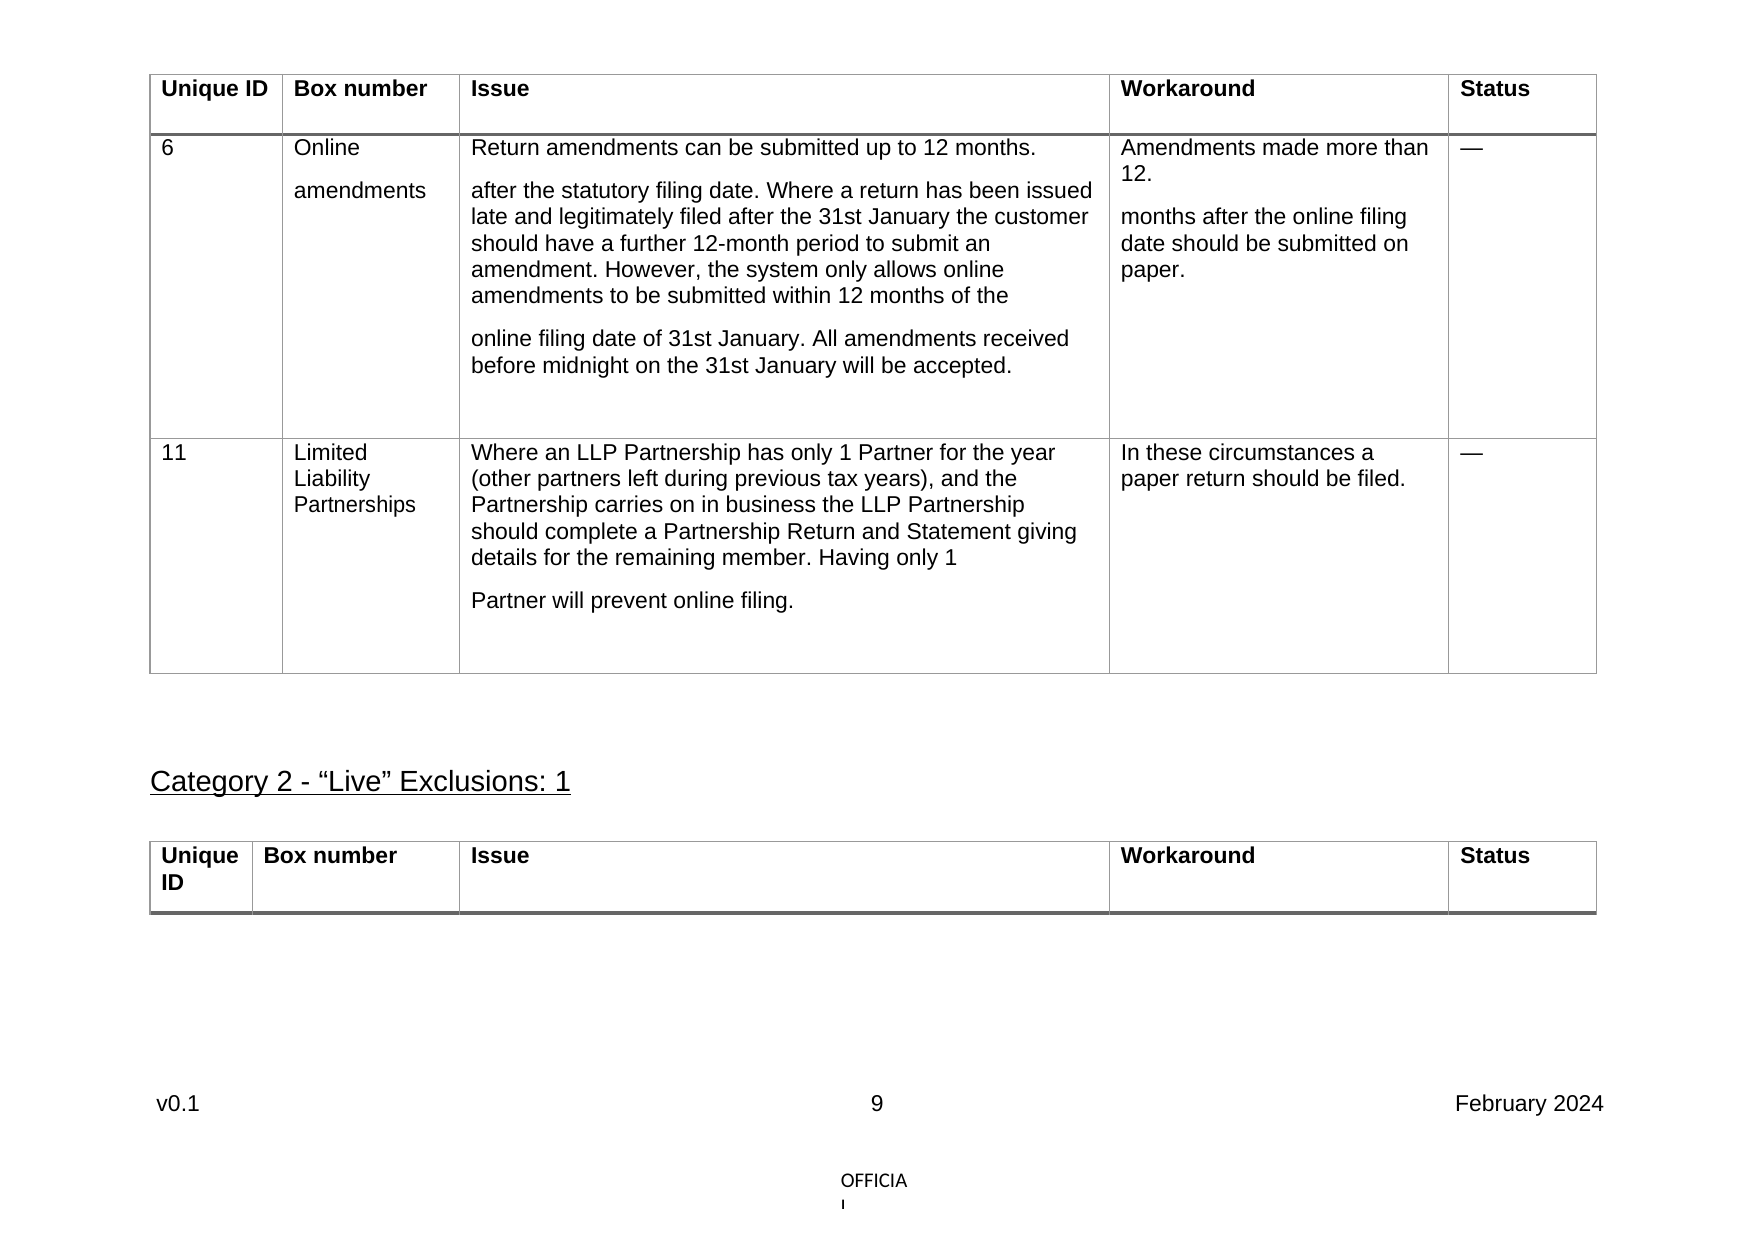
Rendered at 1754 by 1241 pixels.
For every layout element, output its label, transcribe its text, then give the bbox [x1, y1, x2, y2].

table_cell Return amendments can be submitted up to 12 months. after the statutory filing date. Where a return has been issued late and legitimately filed after the 31st January the customer should have a further 12-month period to submit an amendment. However, the system only allows online amendments to be submitted within 12 months of the online filing date of 31st January. All amendments received before midnight on the 31st January will be accepted. [460, 136, 1109, 438]
table_header Unique ID [151, 75, 282, 133]
table_header Workaround [1110, 75, 1448, 133]
table_cell Where an LLP Partnership has only 1 Partner for the year (other partners left during previous tax years), and the Partnership carries on in business the LLP Partnership should complete a Partnership Return and Statement giving details for the remaining member. Having only 1 Partner will prevent online filing. [460, 439, 1109, 673]
table_cell 6 [151, 136, 282, 438]
table_cell — [1449, 439, 1596, 673]
table_cell Amendments made more than 12. months after the online filing date should be submitted on paper. [1110, 136, 1448, 438]
subtitle Category 2 - “Live” Exclusions: 1 [150, 764, 1604, 798]
table_header Unique ID [151, 842, 252, 911]
table_header Box number [283, 75, 459, 133]
table_cell Limited Liability Partnerships [283, 439, 459, 673]
table_header Status [1449, 842, 1596, 911]
table_header Issue [460, 75, 1109, 133]
table_header Workaround [1110, 842, 1448, 911]
table_header Status [1449, 75, 1596, 133]
table_header Box number [253, 842, 459, 911]
table_cell — [1449, 136, 1596, 438]
table_header Issue [460, 842, 1109, 911]
table_cell In these circumstances a paper return should be filed. [1110, 439, 1448, 673]
table_cell Online amendments [283, 136, 459, 438]
table_cell 11 [151, 439, 282, 673]
